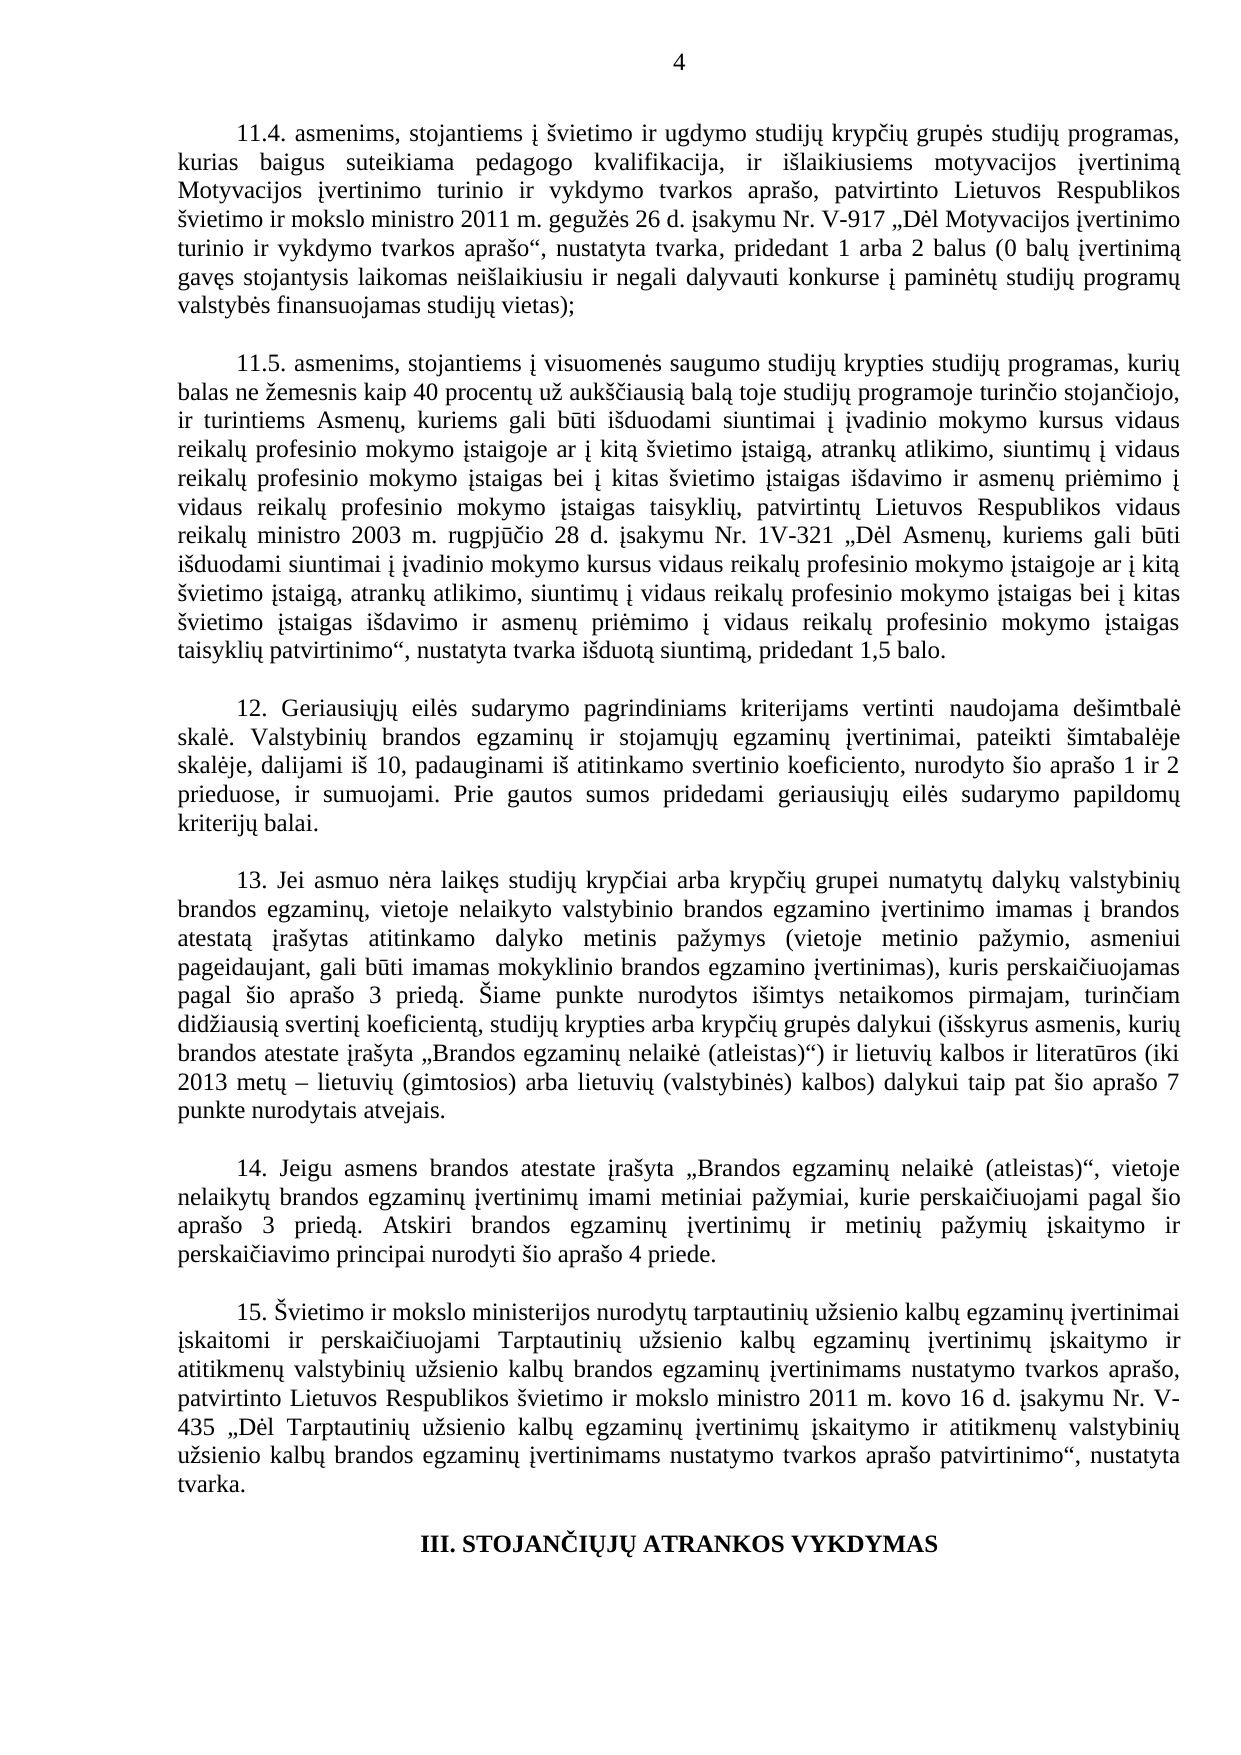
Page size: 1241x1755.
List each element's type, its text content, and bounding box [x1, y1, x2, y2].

text 14. Jeigu asmens brandos atestate įrašyta „Brandos egzaminų nelaikė (atleistas)“, vietoje nelaikytų brandos egzaminų įvertinimų imami metiniai pažymiai, kurie perskaičiuojami pagal šio aprašo 3 priedą. Atskiri brandos egzaminų įvertinimų ir metinių pažymių įskaitymo ir perskaičiavimo principai nurodyti šio aprašo 4 priede. [177, 1153, 1181, 1268]
text 15. Švietimo ir mokslo ministerijos nurodytų tarptautinių užsienio kalbų egzaminų įvertinimai įskaitomi ir perskaičiuojami Tarptautinių užsienio kalbų egzaminų įvertinimų įskaitymo ir atitikmenų valstybinių užsienio kalbų brandos egzaminų įvertinimams nustatymo tvarkos aprašo, patvirtinto Lietuvos Respublikos švietimo ir mokslo ministro 2011 m. kovo 16 d. įsakymu Nr. V-435 „Dėl Tarptautinių užsienio kalbų egzaminų įvertinimų įskaitymo ir atitikmenų valstybinių užsienio kalbų brandos egzaminų įvertinimams nustatymo tvarkos aprašo patvirtinimo“, nustatyta tvarka. [177, 1297, 1181, 1498]
text 12. Geriausiųjų eilės sudarymo pagrindiniams kriterijams vertinti naudojama dešimtbalė skalė. Valstybinių brandos egzaminų ir stojamųjų egzaminų įvertinimai, pateikti šimtabalėje skalėje, dalijami iš 10, padauginami iš atitinkamo svertinio koeficiento, nurodyto šio aprašo 1 ir 2 prieduose, ir sumuojami. Prie gautos sumos pridedami geriausiųjų eilės sudarymo papildomų kriterijų balai. [177, 693, 1181, 837]
text 11.4. asmenims, stojantiems į švietimo ir ugdymo studijų krypčių grupės studijų programas, kurias baigus suteikiama pedagogo kvalifikacija, ir išlaikiusiems motyvacijos įvertinimą Motyvacijos įvertinimo turinio ir vykdymo tvarkos aprašo, patvirtinto Lietuvos Respublikos švietimo ir mokslo ministro 2011 m. gegužės 26 d. įsakymu Nr. V-917 „Dėl Motyvacijos įvertinimo turinio ir vykdymo tvarkos aprašo“, nustatyta tvarka, pridedant 1 arba 2 balus (0 balų įvertinimą gavęs stojantysis laikomas neišlaikiusiu ir negali dalyvauti konkurse į paminėtų studijų programų valstybės finansuojamas studijų vietas); [177, 118, 1181, 319]
text 11.5. asmenims, stojantiems į visuomenės saugumo studijų krypties studijų programas, kurių balas ne žemesnis kaip 40 procentų už aukščiausią balą toje studijų programoje turinčio stojančiojo, ir turintiems Asmenų, kuriems gali būti išduodami siuntimai į įvadinio mokymo kursus vidaus reikalų profesinio mokymo įstaigoje ar į kitą švietimo įstaigą, atrankų atlikimo, siuntimų į vidaus reikalų profesinio mokymo įstaigas bei į kitas švietimo įstaigas išdavimo ir asmenų priėmimo į vidaus reikalų profesinio mokymo įstaigas taisyklių, patvirtintų Lietuvos Respublikos vidaus reikalų ministro 2003 m. rugpjūčio 28 d. įsakymu Nr. 1V-321 „Dėl Asmenų, kuriems gali būti išduodami siuntimai į įvadinio mokymo kursus vidaus reikalų profesinio mokymo įstaigoje ar į kitą švietimo įstaigą, atrankų atlikimo, siuntimų į vidaus reikalų profesinio mokymo įstaigas bei į kitas švietimo įstaigas išdavimo ir asmenų priėmimo į vidaus reikalų profesinio mokymo įstaigas taisyklių patvirtinimo“, nustatyta tvarka išduotą siuntimą, pridedant 1,5 balo. [177, 348, 1181, 664]
text III. Stojančiųjų atraNkos Vykdymas [177, 1529, 1181, 1558]
text 13. Jei asmuo nėra laikęs studijų krypčiai arba krypčių grupei numatytų dalykų valstybinių brandos egzaminų, vietoje nelaikyto valstybinio brandos egzamino įvertinimo imamas į brandos atestatą įrašytas atitinkamo dalyko metinis pažymys (vietoje metinio pažymio, asmeniui pageidaujant, gali būti imamas mokyklinio brandos egzamino įvertinimas), kuris perskaičiuojamas pagal šio aprašo 3 priedą. Šiame punkte nurodytos išimtys netaikomos pirmajam, turinčiam didžiausią svertinį koeficientą, studijų krypties arba krypčių grupės dalykui (išskyrus asmenis, kurių brandos atestate įrašyta „Brandos egzaminų nelaikė (atleistas)“) ir lietuvių kalbos ir literatūros (iki 2013 metų – lietuvių (gimtosios) arba lietuvių (valstybinės) kalbos) dalykui taip pat šio aprašo 7 punkte nurodytais atvejais. [177, 866, 1181, 1124]
